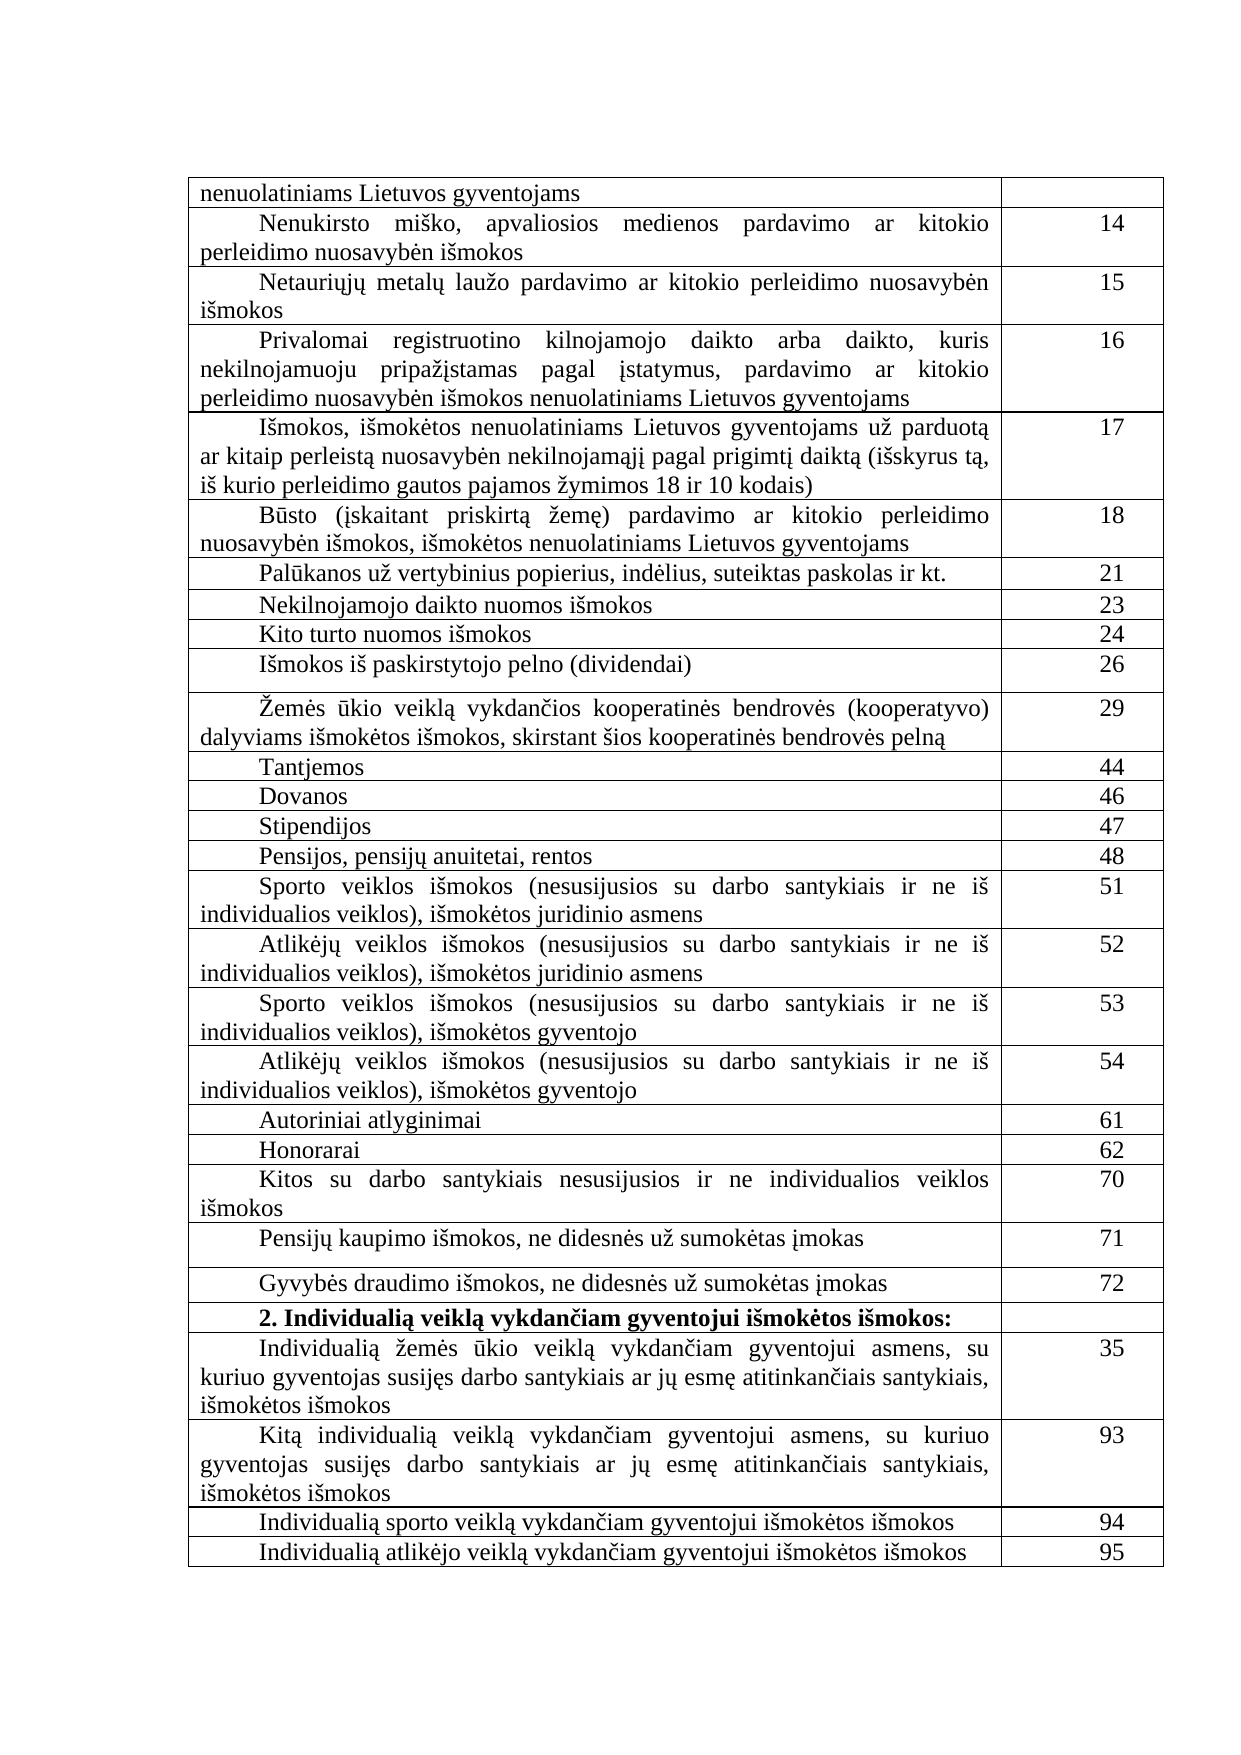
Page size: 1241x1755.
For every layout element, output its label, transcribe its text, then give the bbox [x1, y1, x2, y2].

table_cell 18 [1002, 500, 1163, 557]
table_cell nenuolatiniams Lietuvos gyventojams [189, 178, 1001, 207]
table_cell 95 [1002, 1537, 1163, 1566]
table_cell 93 [1002, 1420, 1163, 1506]
table_cell 54 [1002, 1046, 1163, 1104]
table_cell 2. Individualią veiklą vykdančiam gyventojui išmokėtos išmokos: [189, 1303, 1001, 1332]
table_cell Atlikėjų veiklos išmokos (nesusijusios su darbo santykiais ir ne iš individualios veiklos), išmokėtos gyventojo [189, 1046, 1001, 1104]
table_cell Būsto (įskaitant priskirtą žemę) pardavimo ar kitokio perleidimo nuosavybėn išmokos, išmokėtos nenuolatiniams Lietuvos gyventojams [189, 500, 1001, 557]
table_cell Pensijos, pensijų anuitetai, rentos [189, 841, 1001, 870]
table_cell 51 [1002, 871, 1163, 928]
table_cell Honorarai [189, 1135, 1001, 1163]
table_cell 14 [1002, 208, 1163, 266]
table_cell 24 [1002, 620, 1163, 648]
table_cell Žemės ūkio veiklą vykdančios kooperatinės bendrovės (kooperatyvo) dalyviams išmokėtos išmokos, skirstant šios kooperatinės bendrovės pelną [189, 693, 1001, 751]
table_cell Dovanos [189, 781, 1001, 810]
table_cell Autoriniai atlyginimai [189, 1105, 1001, 1134]
table_cell 71 [1002, 1223, 1163, 1267]
table_cell 61 [1002, 1105, 1163, 1134]
table_cell 21 [1002, 558, 1163, 589]
table_cell Individualią sporto veiklą vykdančiam gyventojui išmokėtos išmokos [189, 1508, 1001, 1536]
table_cell Gyvybės draudimo išmokos, ne didesnės už sumokėtas įmokas [189, 1268, 1001, 1302]
table_cell [1002, 178, 1163, 207]
table_cell 29 [1002, 693, 1163, 751]
table_cell Palūkanos už vertybinius popierius, indėlius, suteiktas paskolas ir kt. [189, 558, 1001, 589]
table_cell 46 [1002, 781, 1163, 810]
table_cell Sporto veiklos išmokos (nesusijusios su darbo santykiais ir ne iš individualios veiklos), išmokėtos juridinio asmens [189, 871, 1001, 928]
table_cell Atlikėjų veiklos išmokos (nesusijusios su darbo santykiais ir ne iš individualios veiklos), išmokėtos juridinio asmens [189, 929, 1001, 987]
table_cell 62 [1002, 1135, 1163, 1163]
table_cell 16 [1002, 325, 1163, 411]
table_cell 48 [1002, 841, 1163, 870]
table_cell Nekilnojamojo daikto nuomos išmokos [189, 590, 1001, 618]
table_cell 94 [1002, 1508, 1163, 1536]
table_cell 70 [1002, 1165, 1163, 1222]
table_cell 47 [1002, 811, 1163, 840]
table_cell 23 [1002, 590, 1163, 618]
table_cell Išmokos, išmokėtos nenuolatiniams Lietuvos gyventojams už parduotą ar kitaip perleistą nuosavybėn nekilnojamąjį pagal prigimtį daiktą (išskyrus tą, iš kurio perleidimo gautos pajamos žymimos 18 ir 10 kodais) [189, 413, 1001, 499]
table_cell 52 [1002, 929, 1163, 987]
table_cell Kitą individualią veiklą vykdančiam gyventojui asmens, su kuriuo gyventojas susijęs darbo santykiais ar jų esmę atitinkančiais santykiais, išmokėtos išmokos [189, 1420, 1001, 1506]
table_cell 53 [1002, 988, 1163, 1045]
table_cell Nenukirsto miško, apvaliosios medienos pardavimo ar kitokio perleidimo nuosavybėn išmokos [189, 208, 1001, 266]
table_cell Sporto veiklos išmokos (nesusijusios su darbo santykiais ir ne iš individualios veiklos), išmokėtos gyventojo [189, 988, 1001, 1045]
table_cell Privalomai registruotino kilnojamojo daikto arba daikto, kuris nekilnojamuoju pripažįstamas pagal įstatymus, pardavimo ar kitokio perleidimo nuosavybėn išmokos nenuolatiniams Lietuvos gyventojams [189, 325, 1001, 411]
table_cell 15 [1002, 267, 1163, 324]
table_cell Tantjemos [189, 752, 1001, 780]
table_cell Kitos su darbo santykiais nesusijusios ir ne individualios veiklos išmokos [189, 1165, 1001, 1222]
table_cell [1002, 1303, 1163, 1332]
table_cell Netauriųjų metalų laužo pardavimo ar kitokio perleidimo nuosavybėn išmokos [189, 267, 1001, 324]
table_cell 26 [1002, 649, 1163, 692]
table_cell 44 [1002, 752, 1163, 780]
table_cell Individualią žemės ūkio veiklą vykdančiam gyventojui asmens, su kuriuo gyventojas susijęs darbo santykiais ar jų esmę atitinkančiais santykiais, išmokėtos išmokos [189, 1333, 1001, 1419]
table_cell Išmokos iš paskirstytojo pelno (dividendai) [189, 649, 1001, 692]
table_cell Pensijų kaupimo išmokos, ne didesnės už sumokėtas įmokas [189, 1223, 1001, 1267]
table_cell Stipendijos [189, 811, 1001, 840]
table_cell Kito turto nuomos išmokos [189, 620, 1001, 648]
table_cell 35 [1002, 1333, 1163, 1419]
table_cell 17 [1002, 413, 1163, 499]
table_cell 72 [1002, 1268, 1163, 1302]
table_cell Individualią atlikėjo veiklą vykdančiam gyventojui išmokėtos išmokos [189, 1537, 1001, 1566]
